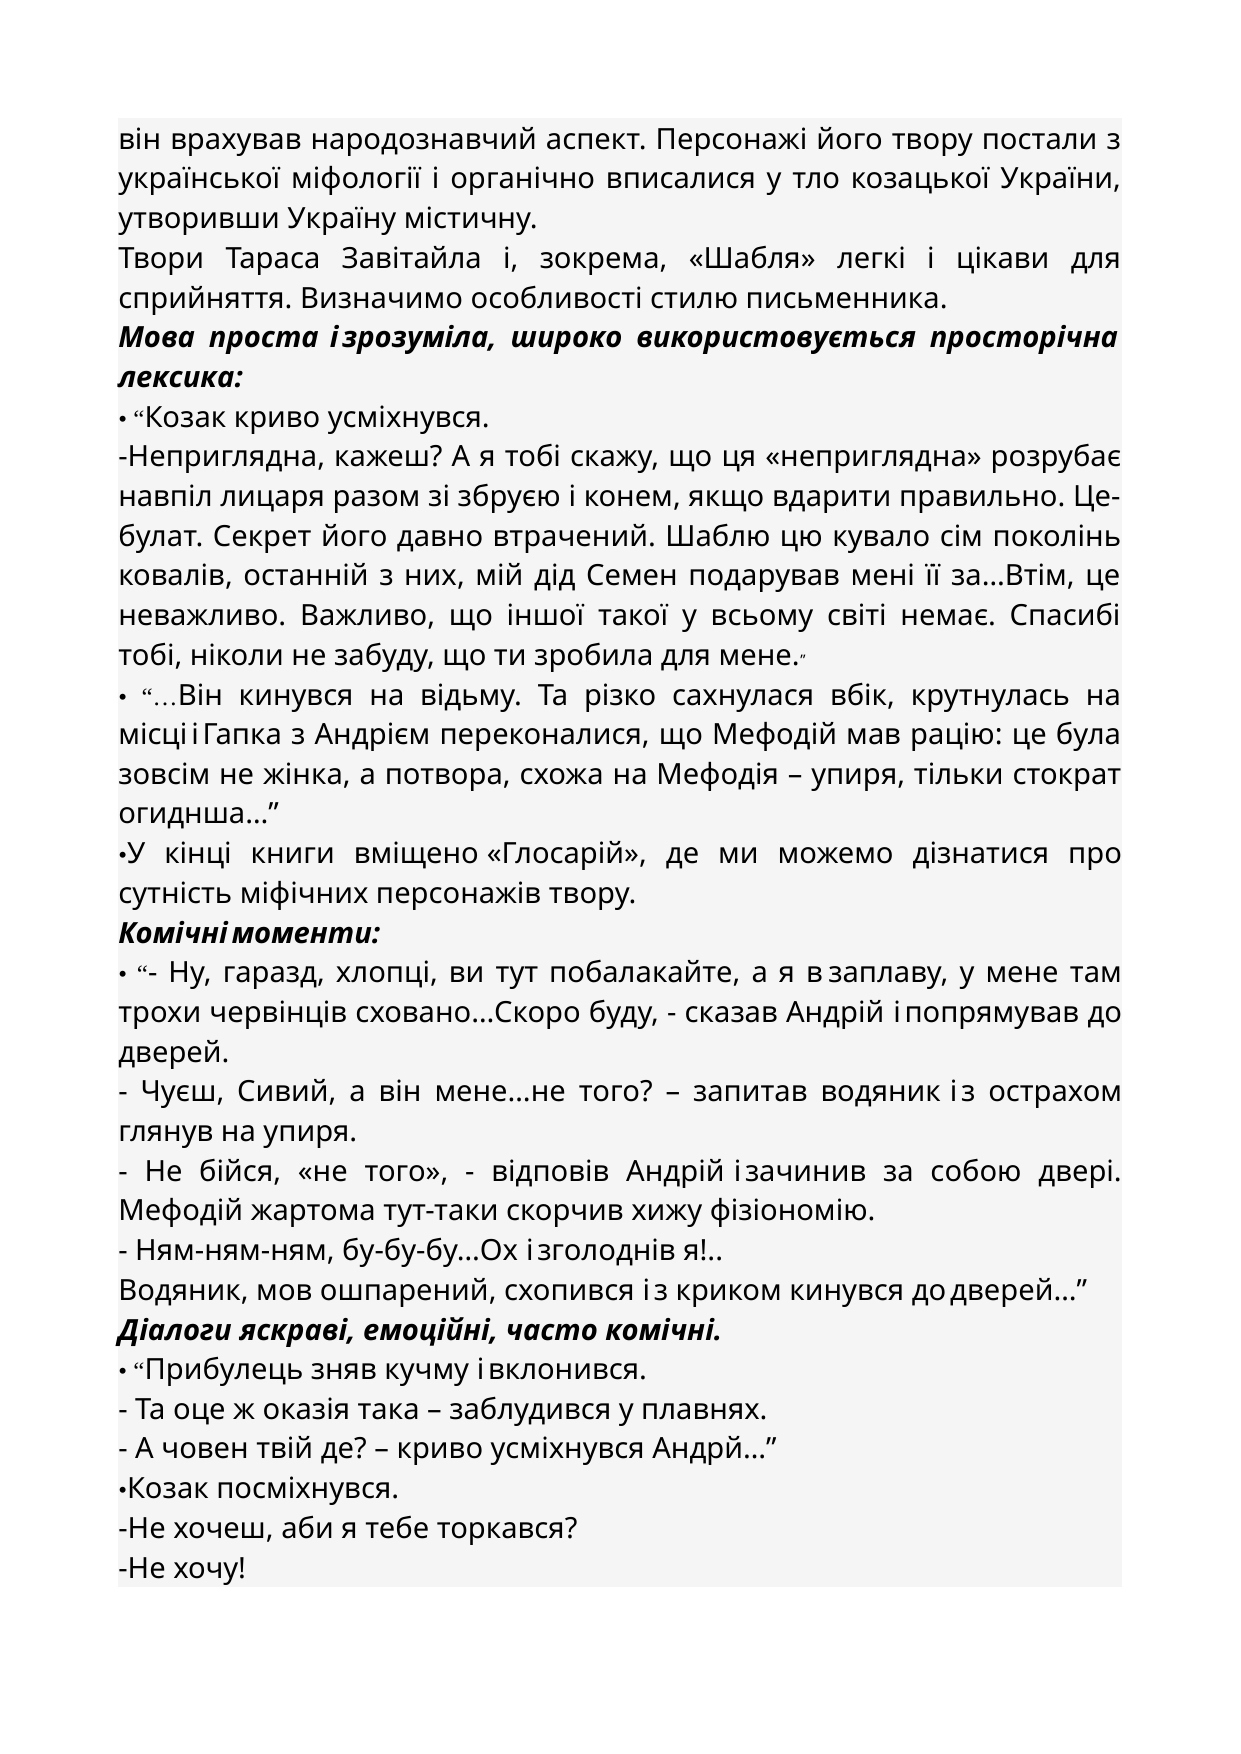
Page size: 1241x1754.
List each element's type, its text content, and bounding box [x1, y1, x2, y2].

text - Та оце ж оказiя така – заблудився у плавнях. [118, 1388, 1122, 1428]
text -Не хочеш, аби я тебе торкався? [118, 1507, 1122, 1547]
text • “…Вiн кинувся на вiдьму. Та рiзко сахнулася вбiк, крутнулась на мicцi i Гапка з Андрiєм переконалися, що Мефодiй мав рацiю: це була зовсiм не жiнка, а потвора, схожа на Мефодiя – упиря, тiльки стократ огиднша…” [118, 674, 1122, 832]
text • “Прибулець зняв кучму i вклонився. [118, 1348, 1122, 1388]
text Водяник, мов ошпарений, схопився i з криком кинувся до дверей…” [118, 1269, 1122, 1309]
text • “- Ну, гаразд, хлопцi, ви тут побалакайте, а я в заплаву, у мене там трохи червінцiв сховано…Скоро буду, - сказав Андрiй i попрямував до дверей. [118, 952, 1122, 1071]
text - Ням-ням-ням, бу-бу-бу…Ох i зголоднiв я!.. [118, 1229, 1122, 1269]
text -Не хочу! [118, 1547, 1122, 1587]
text він врахував народознавчий аспект. Персонажі його твору постали з української міфології і органічно вписалися у тло козацької України, утворивши Україну містичну. [118, 118, 1122, 237]
text -Неприглядна, кажеш? А я тобі скажу, що ця «неприглядна» розрубає навпіл лицаря разом зі збруєю і конем, якщо вдарити правильно. Це- булат. Секрет його давно втрачений. Шаблю цю кувало сім поколінь ковалів, останній з них, мій дід Семен подарував мені її за…Втім, це неважливо. Важливо, що іншої такої у всьому світі немає. Спасибі тобі, ніколи не забуду, що ти зробила для мене.” [118, 436, 1122, 674]
text •Козак посміхнувся. [118, 1467, 1122, 1507]
text - Не бiйся, «не того», - вiдповiв Андрiй i зачинив за собою дверi. Мефодiй жартома тут-таки скорчив хижу фiзiономiю. [118, 1150, 1122, 1229]
text Комiчнi моменти: [118, 912, 1122, 952]
text - А човен твiй де? – криво усмiхнувся Андрй…” [118, 1428, 1122, 1467]
text •У кінці книги вміщено «Глосарій», де ми можемо дізнатися про сутність міфічних персонажів твору. [118, 832, 1122, 912]
text Твори Тараса Завітайла і, зокрема, «Шабля» легкі і цікави для сприйняття. Визначимо особливості стилю письменника. [118, 237, 1122, 317]
text Дiалоги яскраві, емоційні, часто комічні. [118, 1309, 1122, 1348]
text Мова проста i зрозумiла, широко використовується просторічна лексика: [118, 317, 1122, 396]
text - Чуєш, Сивий, а вiн мене…не того? – запитав водяник i з острахом глянув на упиря. [118, 1071, 1122, 1150]
text • “Козак криво усміхнувся. [118, 396, 1122, 436]
